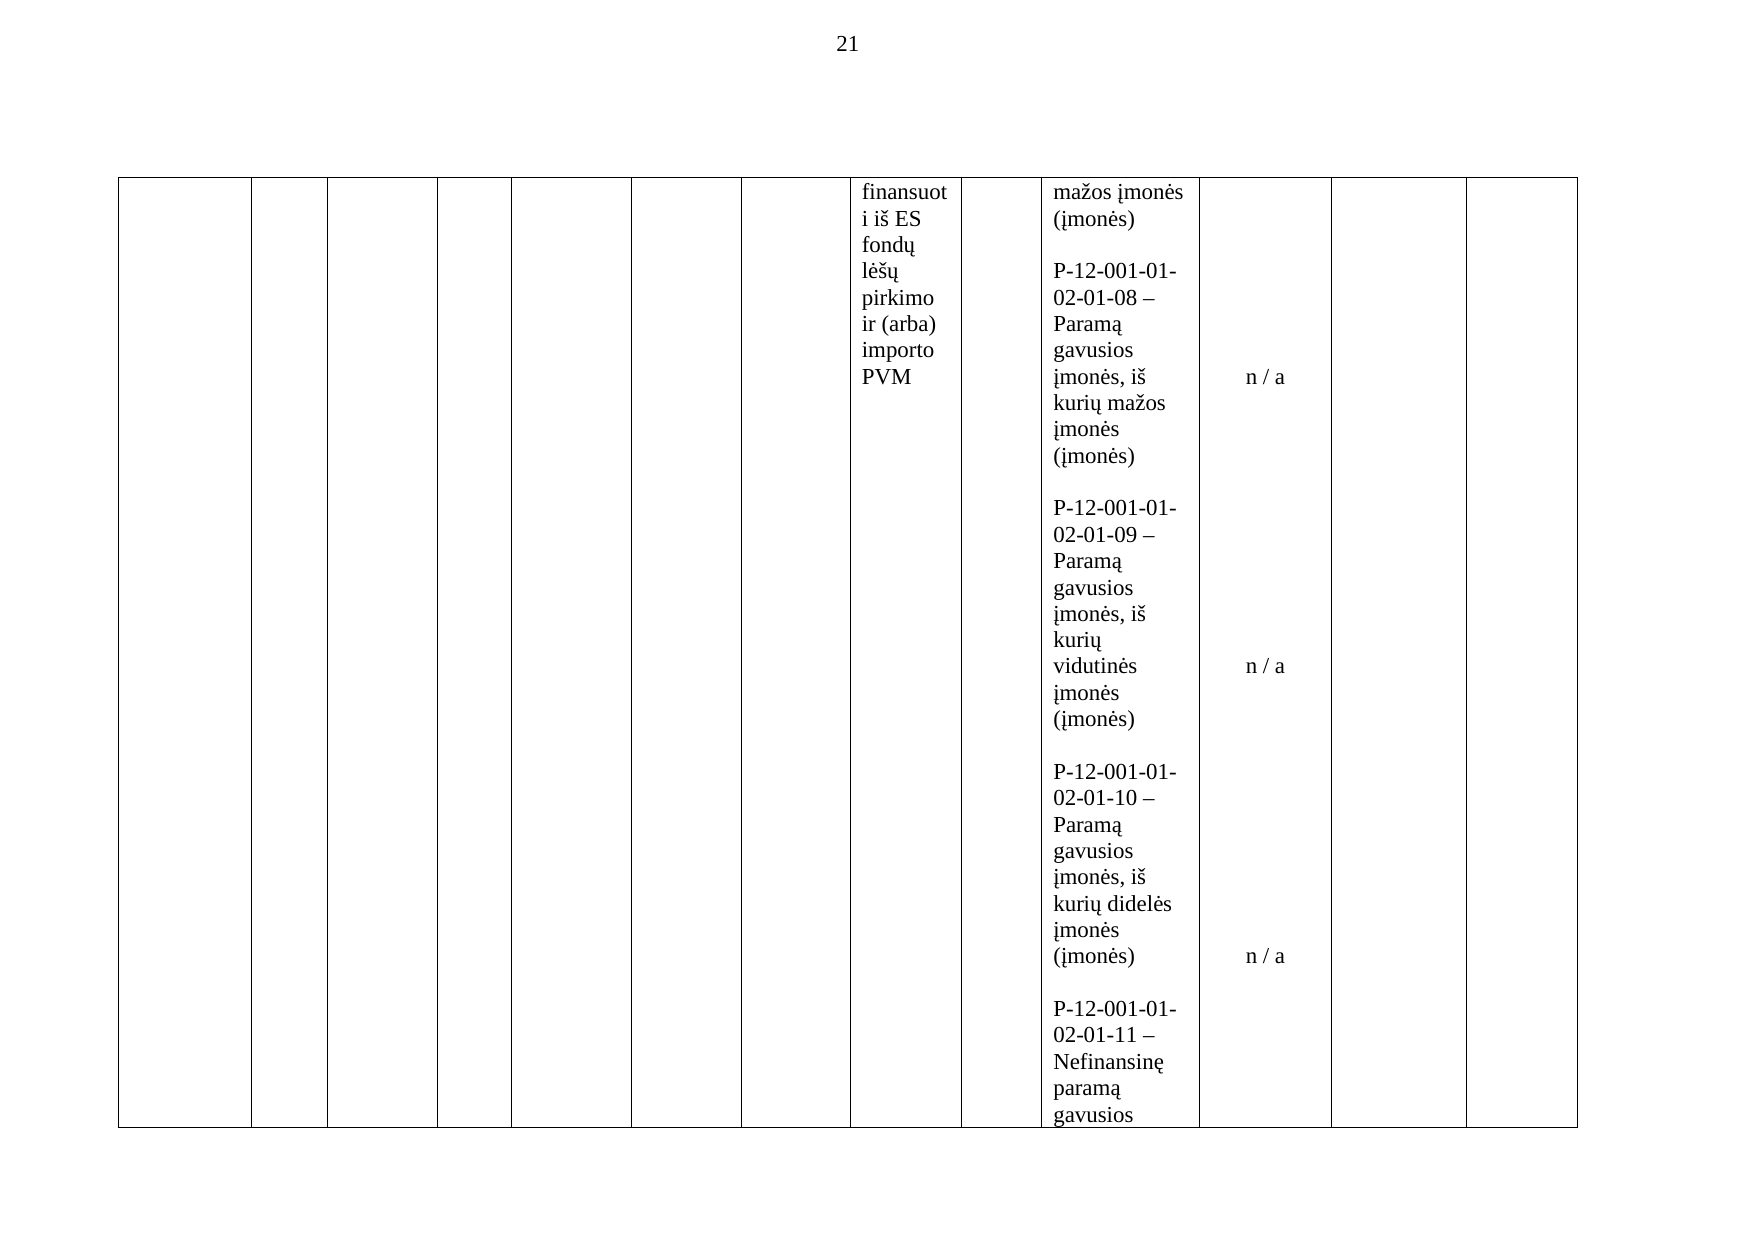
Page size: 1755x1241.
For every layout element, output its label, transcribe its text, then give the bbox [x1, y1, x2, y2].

table_cell [1332, 178, 1466, 1127]
table_cell [512, 178, 631, 1127]
table_cell [252, 178, 327, 1127]
table_cell [962, 178, 1041, 1127]
table_cell [632, 178, 741, 1127]
table_cell - [1467, 178, 1577, 1127]
table_cell [328, 178, 437, 1127]
table_cell mažos įmonės (įmonės) P-12-001-01-02-01-08 – Paramą gavusios įmonės, iš kurių mažos įmonės (įmonės) P-12-001-01-02-01-09 – Paramą gavusios įmonės, iš kurių vidutinės įmonės (įmonės) P-12-001-01-02-01-10 – Paramą gavusios įmonės, iš kurių didelės įmonės (įmonės) P-12-001-01-02-01-11 – Nefinansinę paramą gavusios [1042, 178, 1199, 1127]
table_cell finansuoti iš ES fondų lėšų pirkimo ir (arba) importo PVM [851, 178, 961, 1127]
table_cell [119, 178, 251, 1127]
table_cell [742, 178, 850, 1127]
table_cell n / a n / a n / a [1200, 178, 1331, 1127]
table_cell [438, 178, 511, 1127]
